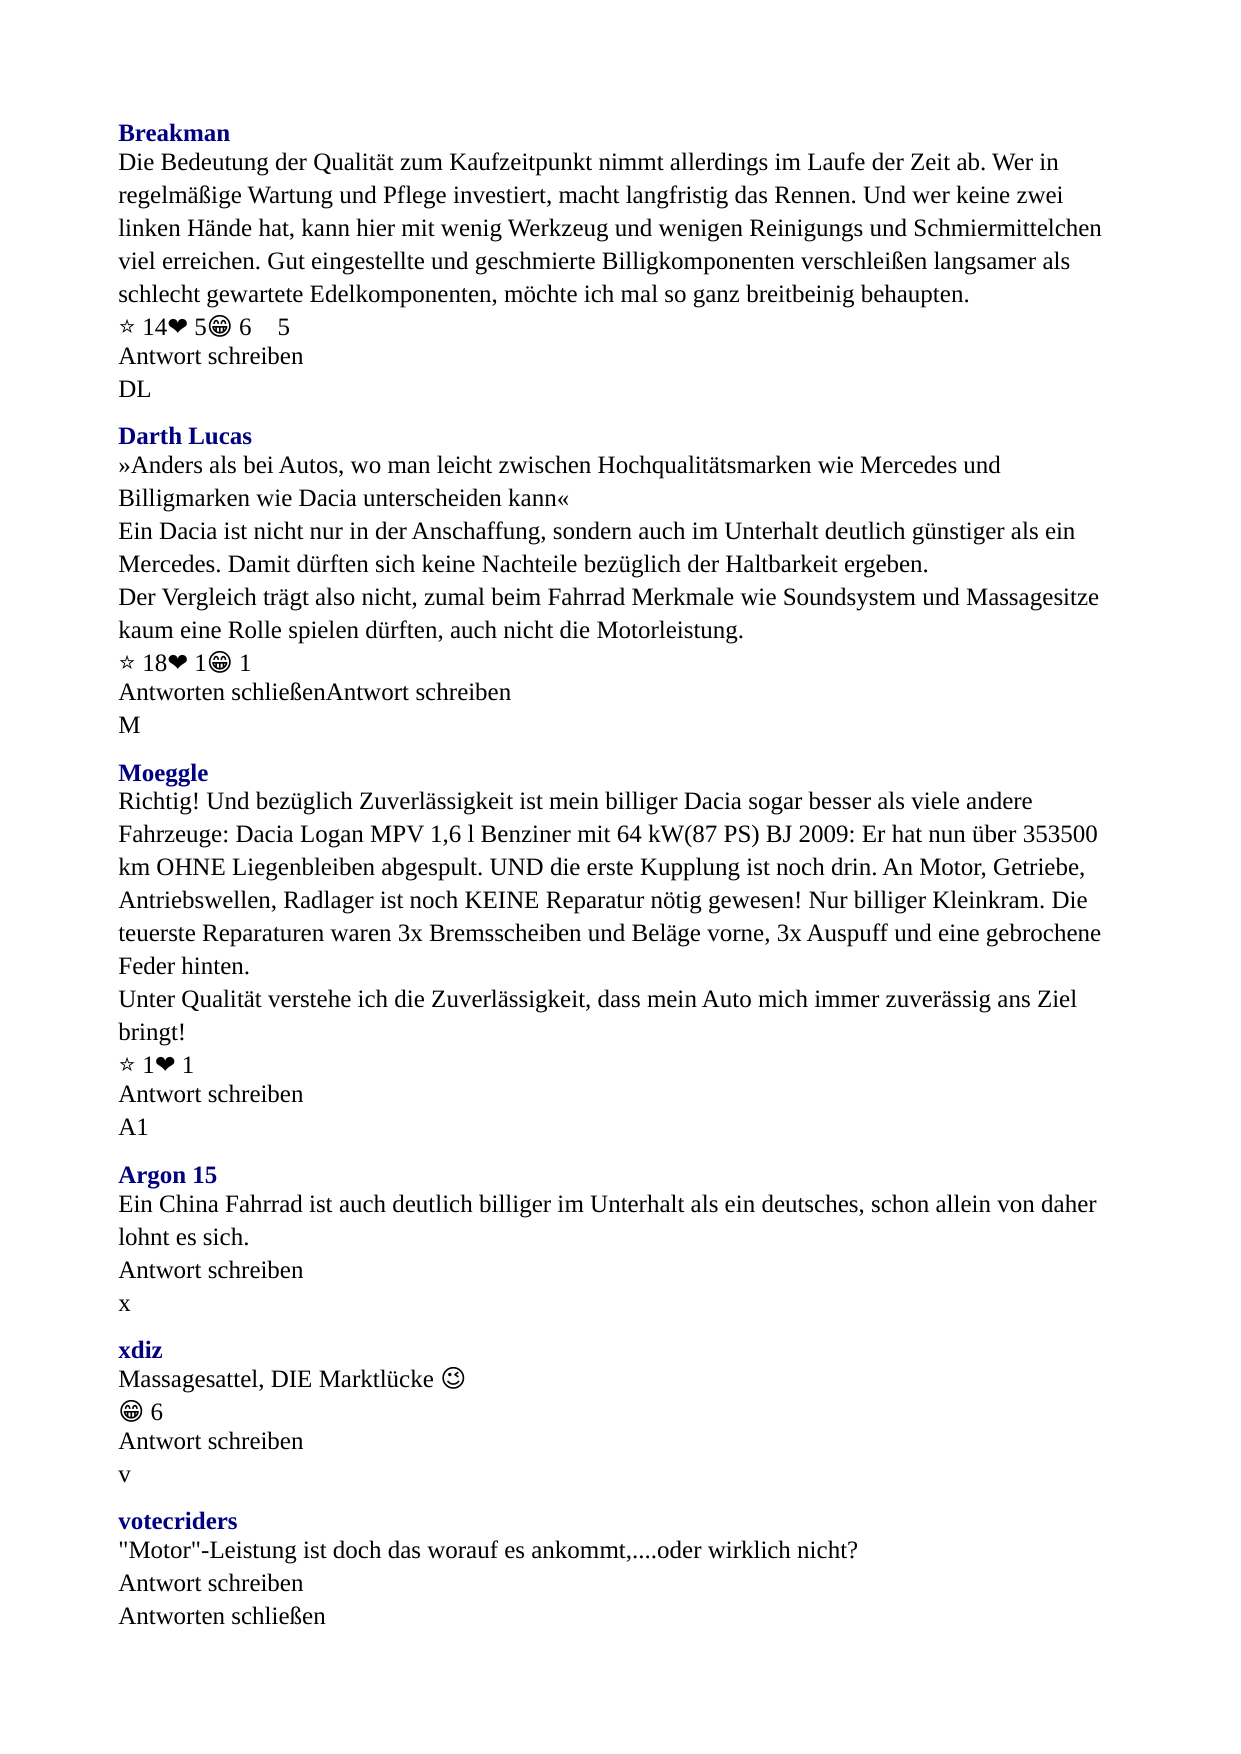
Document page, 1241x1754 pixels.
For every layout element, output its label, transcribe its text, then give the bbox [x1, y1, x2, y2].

text Massagesattel, DIE Marktlücke 😉 [118, 1364, 1122, 1393]
text x [118, 1288, 1122, 1316]
text Antwort schreiben [118, 1079, 1122, 1108]
text 😁 6 [118, 1397, 1122, 1426]
text DL [118, 374, 1122, 402]
subtitle xdiz [118, 1335, 1122, 1364]
text v [118, 1459, 1122, 1488]
text ⭐️ 14❤️ 5😁 6🤨 5 [118, 312, 1122, 341]
text »Anders als bei Autos, wo man leicht zwischen Hochqualitätsmarken wie Mercedes und Billigmarken wie Dacia unterscheiden kann« [118, 450, 1122, 512]
subtitle Moeggle [118, 758, 1122, 786]
subtitle votecriders [118, 1506, 1122, 1535]
text Antwort schreiben [118, 1255, 1122, 1283]
subtitle Breakman [118, 118, 1122, 147]
text Die Bedeutung der Qualität zum Kaufzeitpunkt nimmt allerdings im Laufe der Zeit ab. Wer in regelmäßige Wartung und Pflege investiert, macht langfristig das Rennen. Und wer keine zwei linken Hände hat, kann hier mit wenig Werkzeug und wenigen Reinigungs und Schmiermittelchen viel erreichen. Gut eingestellte und geschmierte Billigkomponenten verschleißen langsamer als schlecht gewartete Edelkomponenten, möchte ich mal so ganz breitbeinig behaupten. [118, 147, 1122, 308]
text Antworten schließenAntwort schreiben [118, 677, 1122, 706]
text Antwort schreiben [118, 1426, 1122, 1454]
text ⭐️ 18❤️ 1😁 1 [118, 648, 1122, 677]
text "Motor"-Leistung ist doch das worauf es ankommt,....oder wirklich nicht? [118, 1535, 1122, 1564]
text A1 [118, 1112, 1122, 1141]
subtitle Argon 15 [118, 1160, 1122, 1189]
text Ein Dacia ist nicht nur in der Anschaffung, sondern auch im Unterhalt deutlich günstiger als ein Mercedes. Damit dürften sich keine Nachteile bezüglich der Haltbarkeit ergeben. [118, 516, 1122, 578]
text Unter Qualität verstehe ich die Zuverlässigkeit, dass mein Auto mich immer zuverässig ans Ziel bringt! [118, 984, 1122, 1046]
text Antwort schreiben [118, 1568, 1122, 1597]
text Ein China Fahrrad ist auch deutlich billiger im Unterhalt als ein deutsches, schon allein von daher lohnt es sich. [118, 1189, 1122, 1250]
text ⭐️ 1❤️ 1 [118, 1051, 1122, 1079]
text M [118, 710, 1122, 739]
text Antworten schließen [118, 1601, 1122, 1630]
text Richtig! Und bezüglich Zuverlässigkeit ist mein billiger Dacia sogar besser als viele andere Fahrzeuge: Dacia Logan MPV 1,6 l Benziner mit 64 kW(87 PS) BJ 2009: Er hat nun über 353500 km OHNE Liegenbleiben abgespult. UND die erste Kupplung ist noch drin. An Motor, Getriebe, Antriebswellen, Radlager ist noch KEINE Reparatur nötig gewesen! Nur billiger Kleinkram. Die teuerste Reparaturen waren 3x Bremsscheiben und Beläge vorne, 3x Auspuff und eine gebrochene Feder hinten. [118, 786, 1122, 980]
text Der Vergleich trägt also nicht, zumal beim Fahrrad Merkmale wie Soundsystem und Massagesitze kaum eine Rolle spielen dürften, auch nicht die Motorleistung. [118, 582, 1122, 644]
text Antwort schreiben [118, 341, 1122, 369]
subtitle Darth Lucas [118, 421, 1122, 450]
